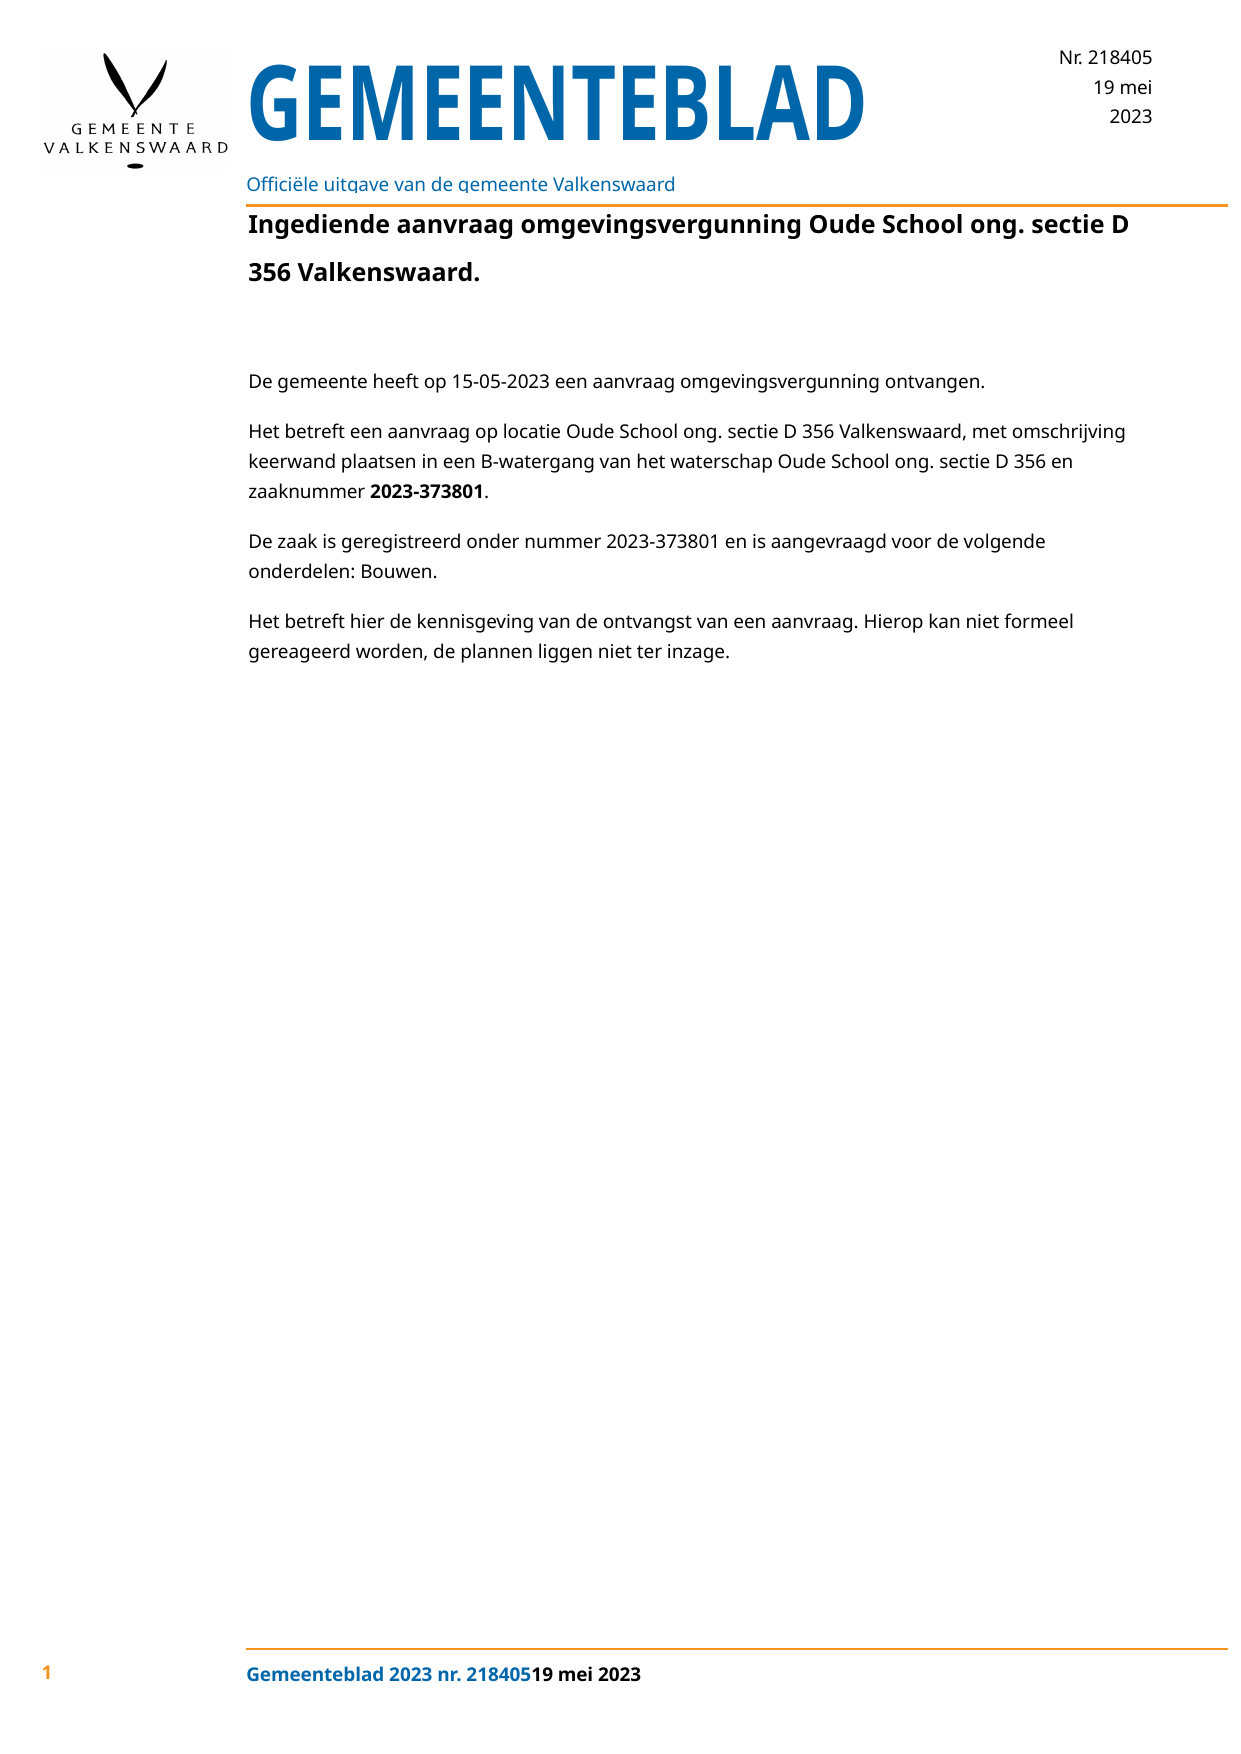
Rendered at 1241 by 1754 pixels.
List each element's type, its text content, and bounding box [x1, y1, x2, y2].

text Het betreft een aanvraag op locatie Oude School ong. sectie D 356 Valkenswaard, met omschrijving keerwand plaatsen in een B-watergang van het waterschap Oude School ong. sectie D 356 en zaaknummer 2023-373801. [248, 419, 1152, 504]
text Ingediende aanvraag omgevingsvergunning Oude School ong. sectie D 356 Valkenswaard. [248, 207, 1152, 288]
picture [41, 47, 231, 172]
text De zaak is geregistreerd onder nummer 2023-373801 en is aangevraagd voor de volgende onderdelen: Bouwen. [248, 528, 1152, 584]
text De gemeente heeft op 15-05-2023 een aanvraag omgevingsvergunning ontvangen. [248, 368, 1152, 394]
text Het betreft hier de kennisgeving van de ontvangst van een aanvraag. Hierop kan niet formeel gereageerd worden, de plannen liggen niet ter inzage. [248, 608, 1152, 664]
